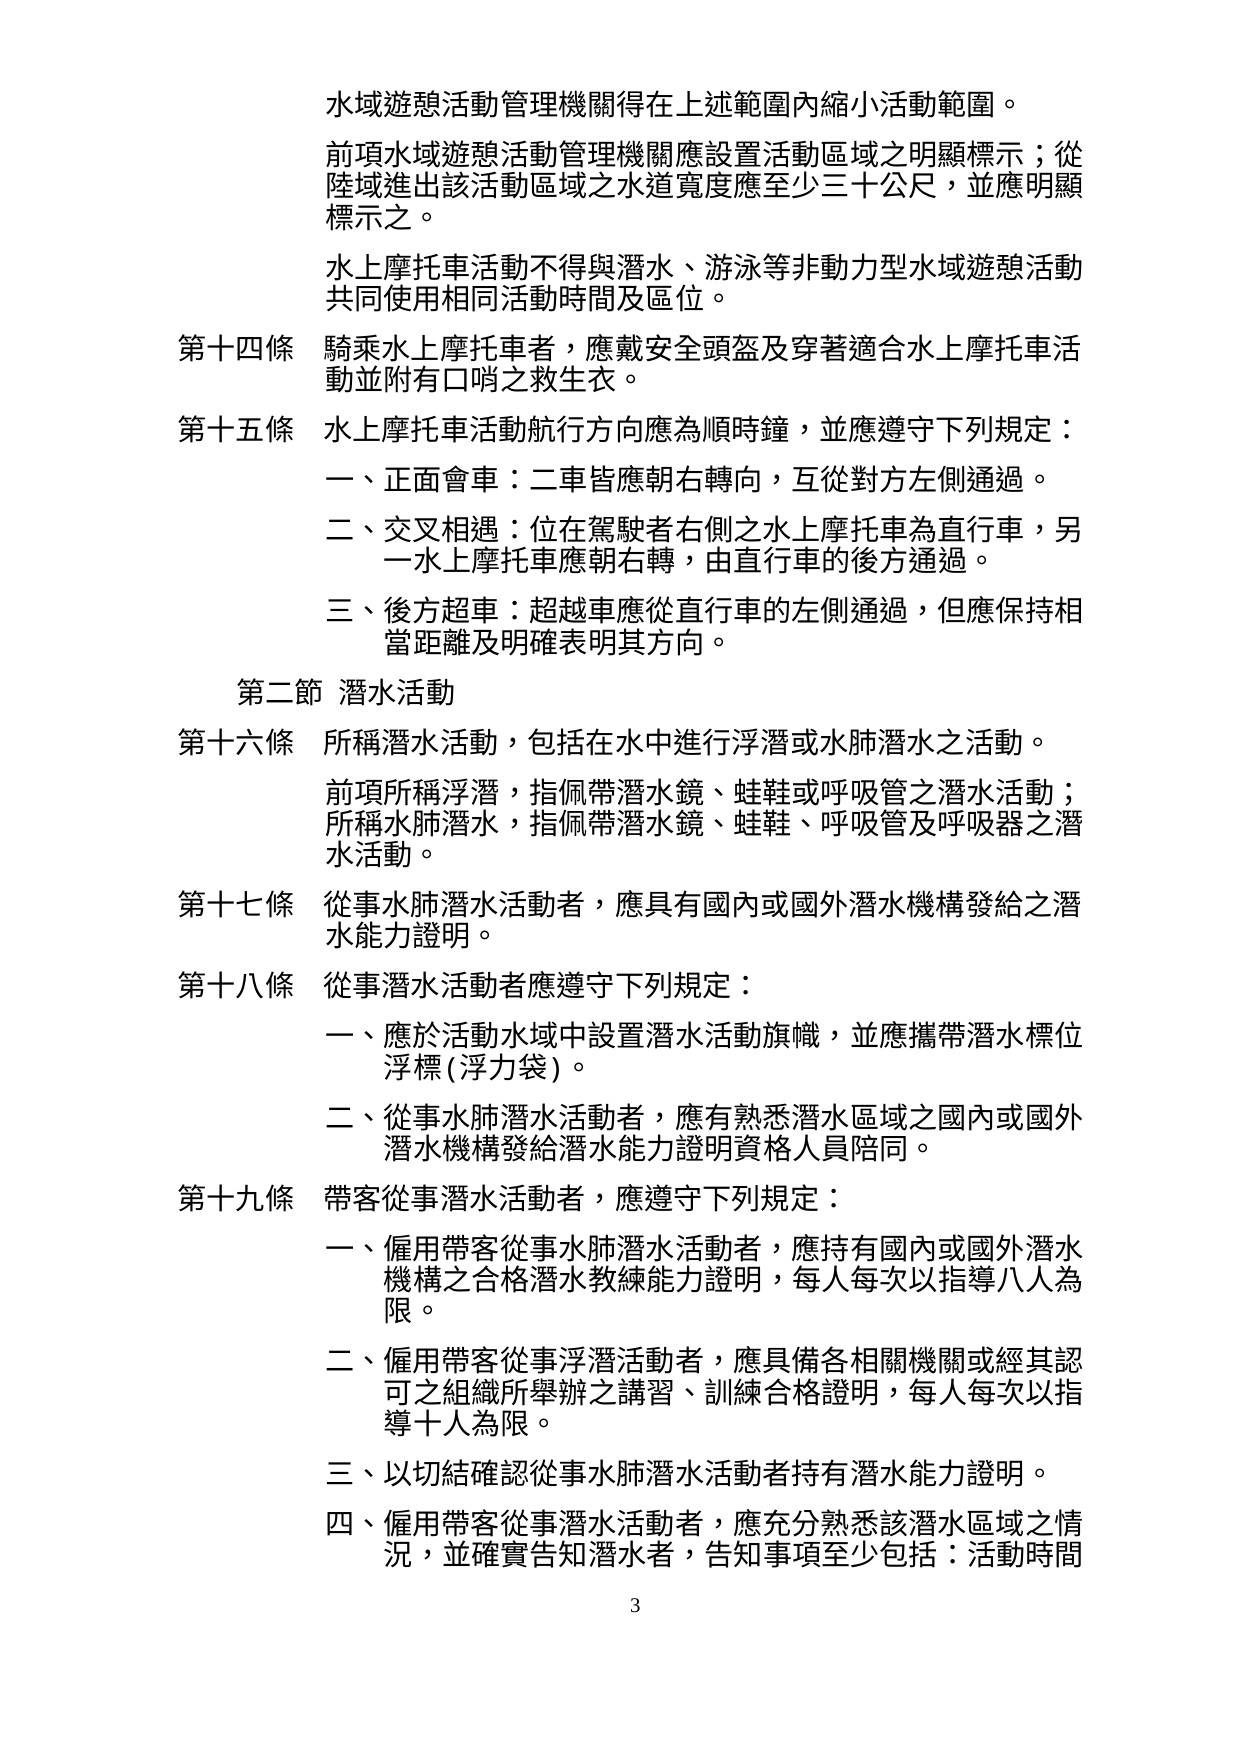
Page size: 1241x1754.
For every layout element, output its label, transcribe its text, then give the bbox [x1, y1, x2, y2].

text 第二節 潛水活動 [236, 678, 1092, 709]
text 水域遊憩活動管理機關得在上述範圍內縮小活動範圍。 [177, 91, 1092, 122]
text 第十八條 從事潛水活動者應遵守下列規定： [177, 972, 1092, 1003]
text 二、從事水肺潛水活動者，應有熟悉潛水區域之國內或國外潛水機構發給潛水能力證明資格人員陪同。 [325, 1103, 1092, 1166]
text 二、交叉相遇：位在駕駛者右側之水上摩托車為直行車，另一水上摩托車應朝右轉，由直行車的後方通過。 [325, 516, 1092, 578]
text 一、應於活動水域中設置潛水活動旗幟，並應攜帶潛水標位浮標(浮力袋)。 [325, 1022, 1092, 1084]
text 一、正面會車：二車皆應朝右轉向，互從對方左側通過。 [325, 466, 1092, 497]
text 第十四條 騎乘水上摩托車者，應戴安全頭盔及穿著適合水上摩托車活動並附有口哨之救生衣。 [177, 334, 1092, 397]
text 第十六條 所稱潛水活動，包括在水中進行浮潛或水肺潛水之活動。 [177, 728, 1092, 759]
text 第十七條 從事水肺潛水活動者，應具有國內或國外潛水機構發給之潛水能力證明。 [177, 891, 1092, 953]
text 前項所稱浮潛，指佩帶潛水鏡、蛙鞋或呼吸管之潛水活動；所稱水肺潛水，指佩帶潛水鏡、蛙鞋、呼吸管及呼吸器之潛水活動。 [325, 778, 1092, 872]
text 三、以切結確認從事水肺潛水活動者持有潛水能力證明。 [325, 1459, 1092, 1491]
text 第十五條 水上摩托車活動航行方向應為順時鐘，並應遵守下列規定： [177, 416, 1092, 447]
text 水上摩托車活動不得與潛水、游泳等非動力型水域遊憩活動共同使用相同活動時間及區位。 [325, 253, 1092, 316]
text 第十九條 帶客從事潛水活動者，應遵守下列規定： [177, 1184, 1092, 1216]
text 前項水域遊憩活動管理機關應設置活動區域之明顯標示；從陸域進出該活動區域之水道寬度應至少三十公尺，並應明顯標示之。 [325, 141, 1092, 234]
text 三、後方超車：超越車應從直行車的左側通過，但應保持相當距離及明確表明其方向。 [325, 597, 1092, 659]
text 四、僱用帶客從事潛水活動者，應充分熟悉該潛水區域之情況，並確實告知潛水者，告知事項至少包括：活動時間 [325, 1509, 1092, 1572]
text 一、僱用帶客從事水肺潛水活動者，應持有國內或國外潛水機構之合格潛水教練能力證明，每人每次以指導八人為限。 [325, 1234, 1092, 1328]
text 二、僱用帶客從事浮潛活動者，應具備各相關機關或經其認可之組織所舉辦之講習、訓練合格證明，每人每次以指導十人為限。 [325, 1347, 1092, 1441]
